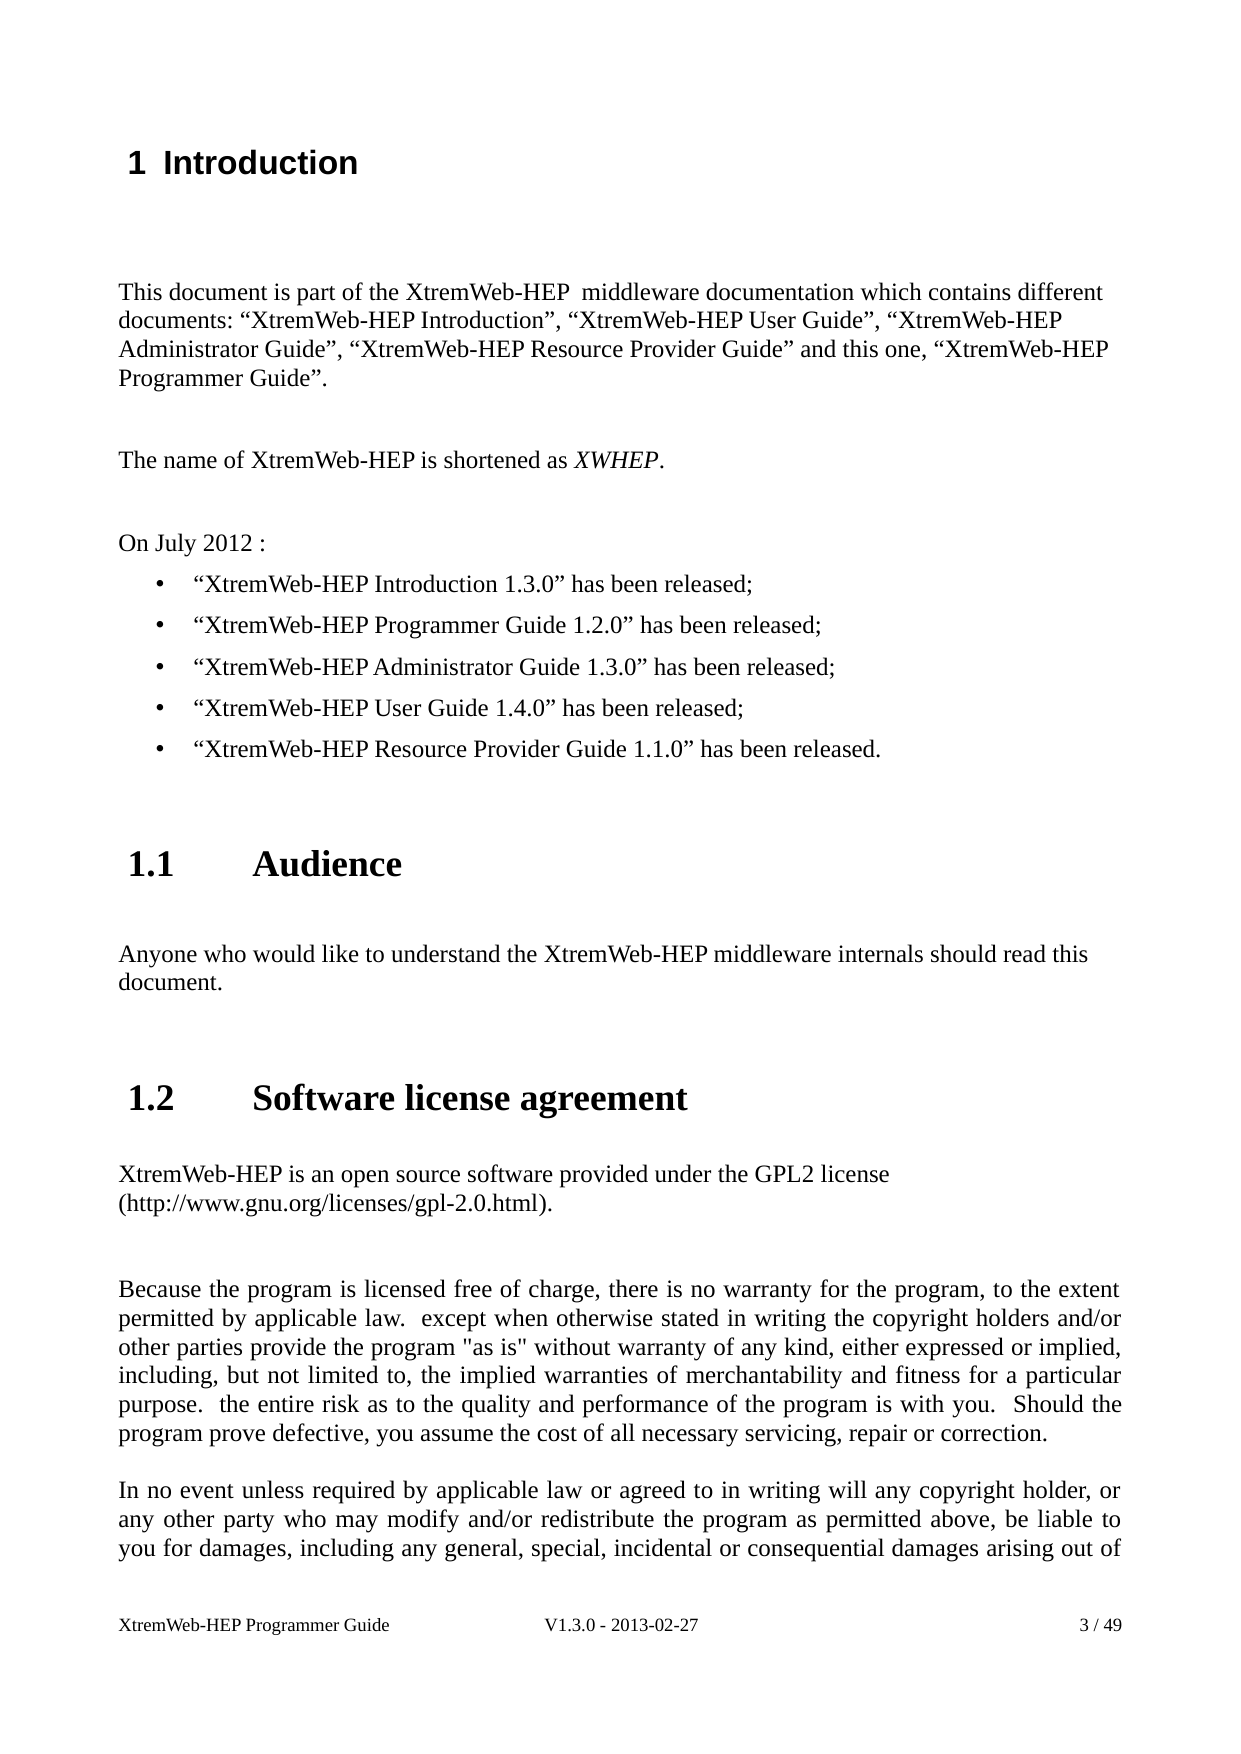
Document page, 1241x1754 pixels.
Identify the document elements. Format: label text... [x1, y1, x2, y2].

subtitle Audience [118, 842, 1122, 885]
list “XtremWeb-HEP Programmer Guide 1.2.0” has been released; [156, 611, 1122, 639]
list “XtremWeb-HEP User Guide 1.4.0” has been released; [156, 693, 1122, 722]
text IN NO EVENT UNLESS REQUIRED BY APPLICABLE LAW OR AGREED TO IN WRITING WILL ANY COPYRIGHT HOLDER, OR ANY OTHER PARTY WHO MAY MODIFY AND/OR REDISTRIBUTE THE PROGRAM AS PERMITTED ABOVE, BE LIABLE TO YOU FOR DAMAGES, INCLUDING ANY GENERAL, SPECIAL, INCIDENTAL OR CONSEQUENTIAL DAMAGES ARISING OUT OF [118, 1476, 1122, 1562]
list “XtremWeb-HEP Introduction 1.3.0” has been released; [156, 569, 1122, 598]
subtitle Introduction [118, 143, 1122, 182]
text The name of XtremWeb-HEP is shortened as XWHEP. [118, 446, 1122, 474]
text This document is part of the XtremWeb-HEP middleware documentation which contains different documents: “XtremWeb-HEP Introduction”, “XtremWeb-HEP User Guide”, “XtremWeb-HEP Administrator Guide”, “XtremWeb-HEP Resource Provider Guide” and this one, “XtremWeb-HEP Programmer Guide”. [118, 277, 1122, 392]
text Anyone who would like to understand the XtremWeb-HEP middleware internals should read this document. [118, 939, 1122, 996]
text On July 2012 : [118, 528, 1122, 557]
list “XtremWeb-HEP Resource Provider Guide 1.1.0” has been released. [156, 734, 1122, 763]
text XtremWeb-HEP is an open source software provided under the GPL2 license (http://www.gnu.org/licenses/gpl-2.0.html). [118, 1159, 1122, 1217]
list “XtremWeb-HEP Administrator Guide 1.3.0” has been released; [156, 652, 1122, 681]
subtitle Software license agreement [118, 1075, 1122, 1118]
text BECAUSE THE PROGRAM IS LICENSED FREE OF CHARGE, THERE IS NO WARRANTY FOR THE PROGRAM, TO THE EXTENT PERMITTED BY APPLICABLE LAW. EXCEPT WHEN OTHERWISE STATED IN WRITING THE COPYRIGHT HOLDERS AND/OR OTHER PARTIES PROVIDE THE PROGRAM "AS IS" WITHOUT WARRANTY OF ANY KIND, EITHER EXPRESSED OR IMPLIED, INCLUDING, BUT NOT LIMITED TO, THE IMPLIED WARRANTIES OF MERCHANTABILITY AND FITNESS FOR A PARTICULAR PURPOSE. THE ENTIRE RISK AS TO THE QUALITY AND PERFORMANCE OF THE PROGRAM IS WITH YOU. SHOULD THE PROGRAM PROVE DEFECTIVE, YOU ASSUME THE COST OF ALL NECESSARY SERVICING, REPAIR OR CORRECTION. [118, 1274, 1122, 1447]
